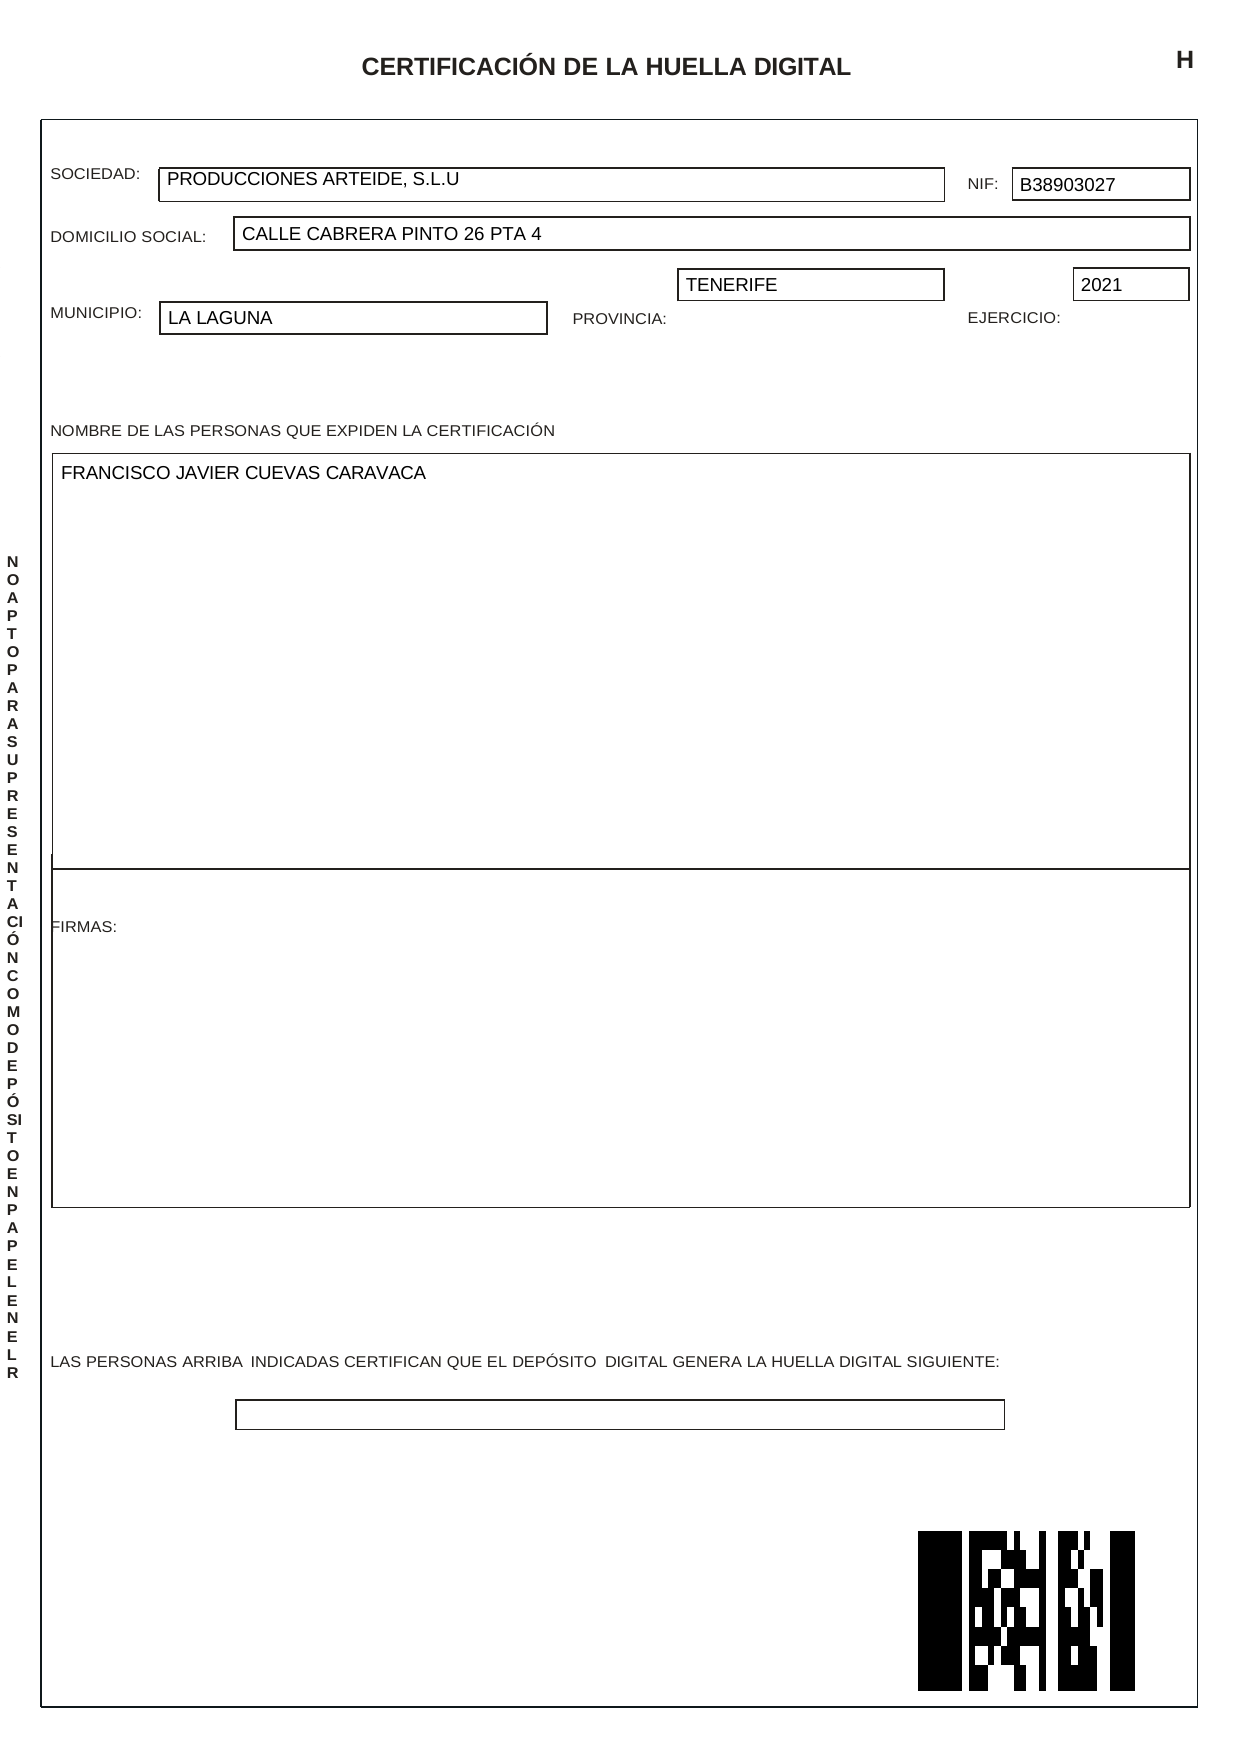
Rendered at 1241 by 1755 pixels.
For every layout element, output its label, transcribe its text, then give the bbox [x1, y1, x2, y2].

text NIF: [967, 175, 1012, 193]
text FRANCISCO JAVIER CUEVAS CARAVACA [61, 462, 1189, 484]
text [1191, 175, 1197, 193]
text [161, 303, 546, 333]
text SOCIEDAD: [50, 165, 142, 183]
text [679, 270, 943, 300]
text EJERCICIO: [967, 309, 1197, 327]
text LA LAGUNA [168, 307, 546, 329]
text [1198, 228, 1241, 246]
text TENERIFE [686, 274, 943, 296]
text DOMICILIO SOCIAL: [50, 228, 233, 246]
text FIRMAS: [53, 918, 1189, 936]
text [1198, 175, 1241, 193]
text [235, 218, 1189, 249]
text B38903027 [1019, 173, 1189, 195]
text [1198, 918, 1241, 936]
text [1198, 309, 1241, 327]
text CALLE CABRERA PINTO 26 PTA 4 [242, 223, 1189, 244]
text MUNICIPIO: [50, 303, 143, 321]
text CERTIFICACIÓN DE LA HUELLA DIGITAL H [361, 45, 1241, 81]
text 2021 [1081, 274, 1188, 296]
text NO APTO PARA SU PRESENTACIÓN COMO DEPÓSITO EN PAPEL EN EL REGISTRO MERCANTIL [7, 552, 25, 1380]
text NOMBRE DE LAS PERSONAS QUE EXPIDEN LA CERTIFICACIÓN [50, 421, 1197, 439]
text PROVINCIA: [572, 310, 669, 328]
text [1074, 269, 1188, 300]
text [1013, 169, 1189, 199]
text LAS PERSONAS ARRIBA INDICADAS CERTIFICAN QUE EL DEPÓSITO DIGITAL GENERA LA HUELLA DIGITAL SIGUIENTE: [50, 1352, 1197, 1370]
